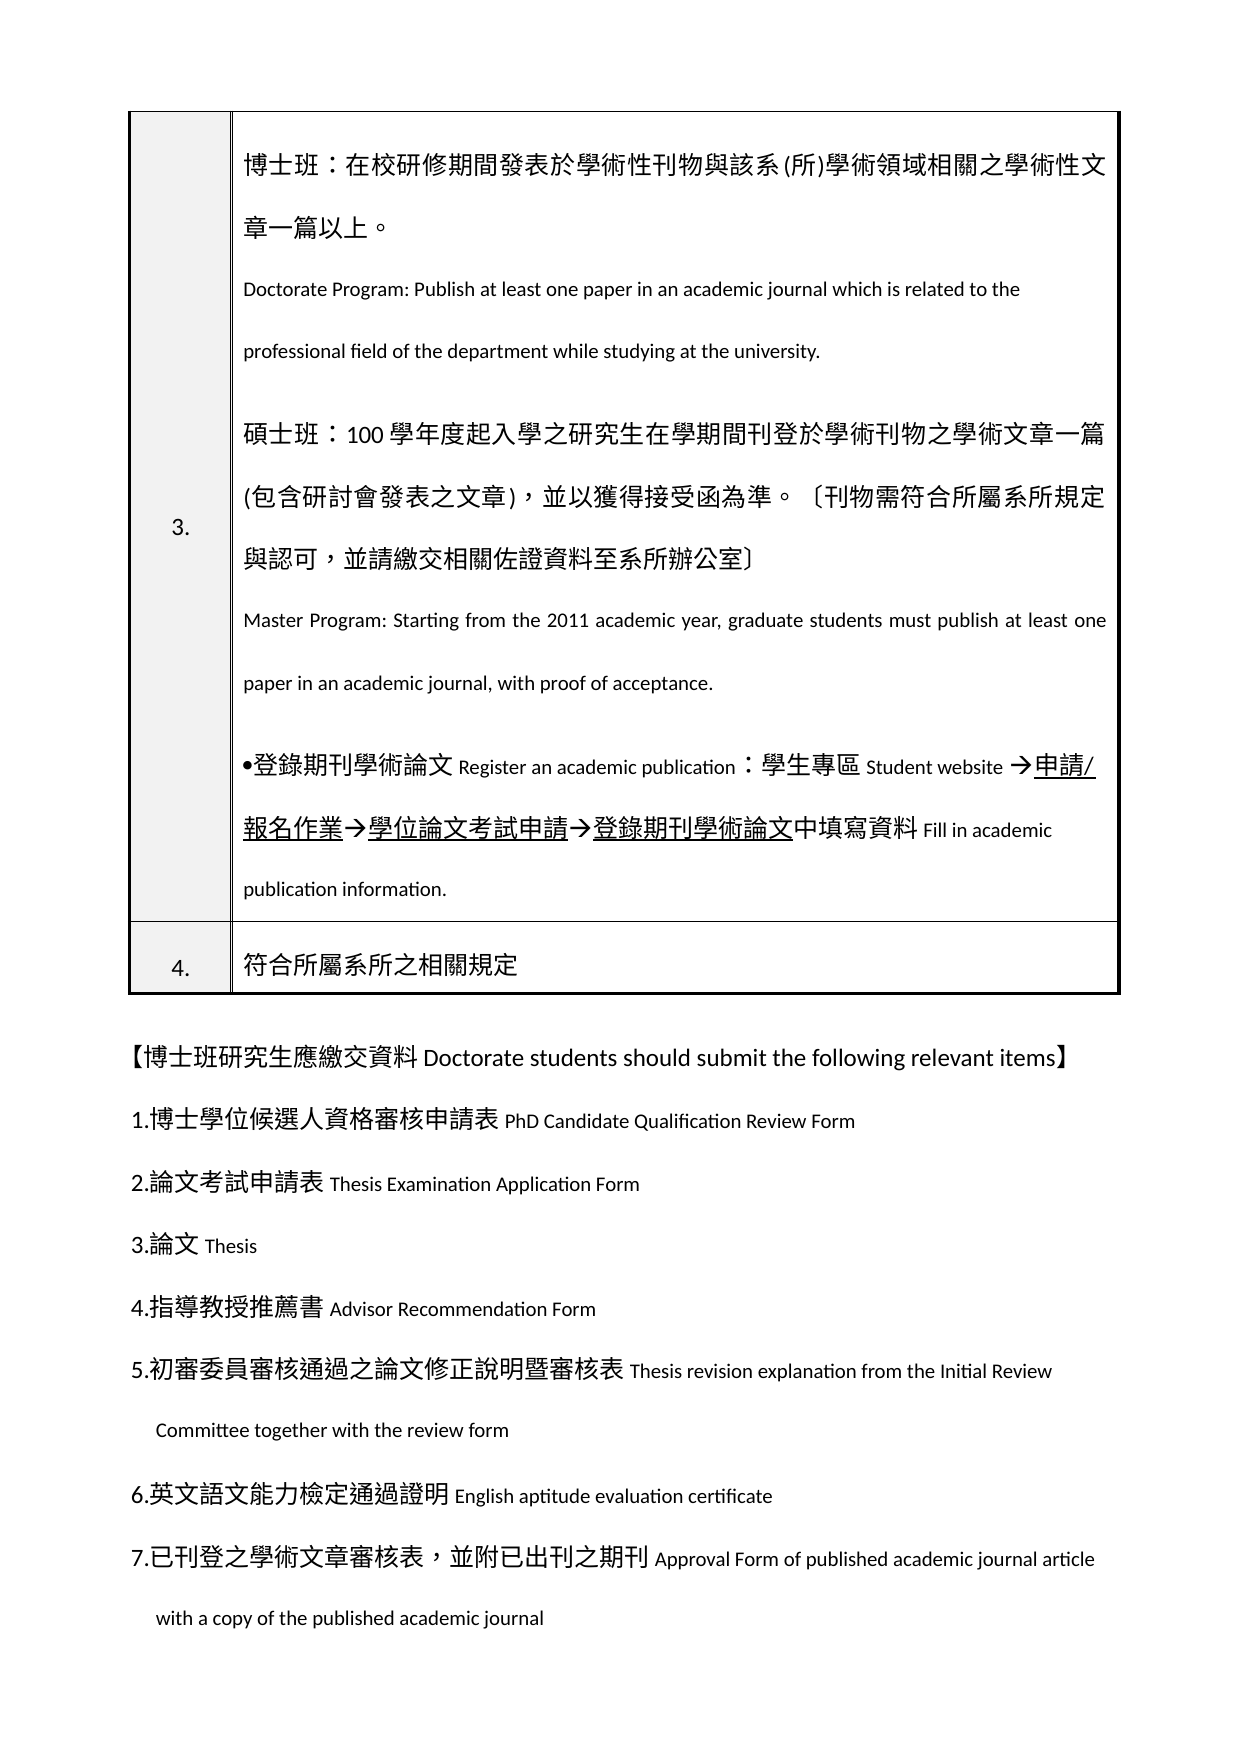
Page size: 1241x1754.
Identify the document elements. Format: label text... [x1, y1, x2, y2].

text 6.英文語文能力檢定通過證明English aptitude evaluation certificate [131, 1451, 1122, 1514]
table_cell 符合所屬系所之相關規定 Meet other regulations and guidelines of the individual Graduate Program. [233, 922, 1117, 992]
table_cell 4. [131, 922, 230, 992]
text 1.博士學位候選人資格審核申請表PhD Candidate Qualification Review Form [131, 1076, 1122, 1139]
text 【博士班研究生應繳交資料Doctorate students should submit the following relevant items】 [118, 1014, 1122, 1076]
text 7.已刊登之學術文章審核表，並附已出刊之期刊Approval Form of published academic journal article with a copy of the published academic journal [131, 1514, 1122, 1639]
text 2.論文考試申請表Thesis Examination Application Form [131, 1139, 1122, 1201]
table_cell 3. [131, 112, 230, 921]
table_cell 博士班：在校研修期間發表於學術性刊物與該系(所)學術領域相關之學術性文章一篇以上。 Doctorate Program: Publish at least one paper in an academic journal which is related to the professional field of the department while studying at the university. 碩士班：100學年度起入學之研究生在學期間刊登於學術刊物之學術文章一篇(包含研討會發表之文章)，並以獲得接受函為準。〔刊物需符合所屬系所規定與認可，並請繳交相關佐證資料至系所辦公室〕 Master Program: Starting from the 2011 academic year, graduate students must publish at least one paper in an academic journal, with proof of acceptance. 登錄期刊學術論文Register an academic publication：學生專區Student website 申請/報名作業學位論文考試申請登錄期刊學術論文中填寫資料Fill in academic publication information. [233, 112, 1117, 921]
text 3.論文Thesis [131, 1201, 1122, 1264]
text 4.指導教授推薦書Advisor Recommendation Form [131, 1264, 1122, 1326]
text 5.初審委員審核通過之論文修正說明暨審核表Thesis revision explanation from the Initial Review Committee together with the review form [131, 1326, 1122, 1451]
